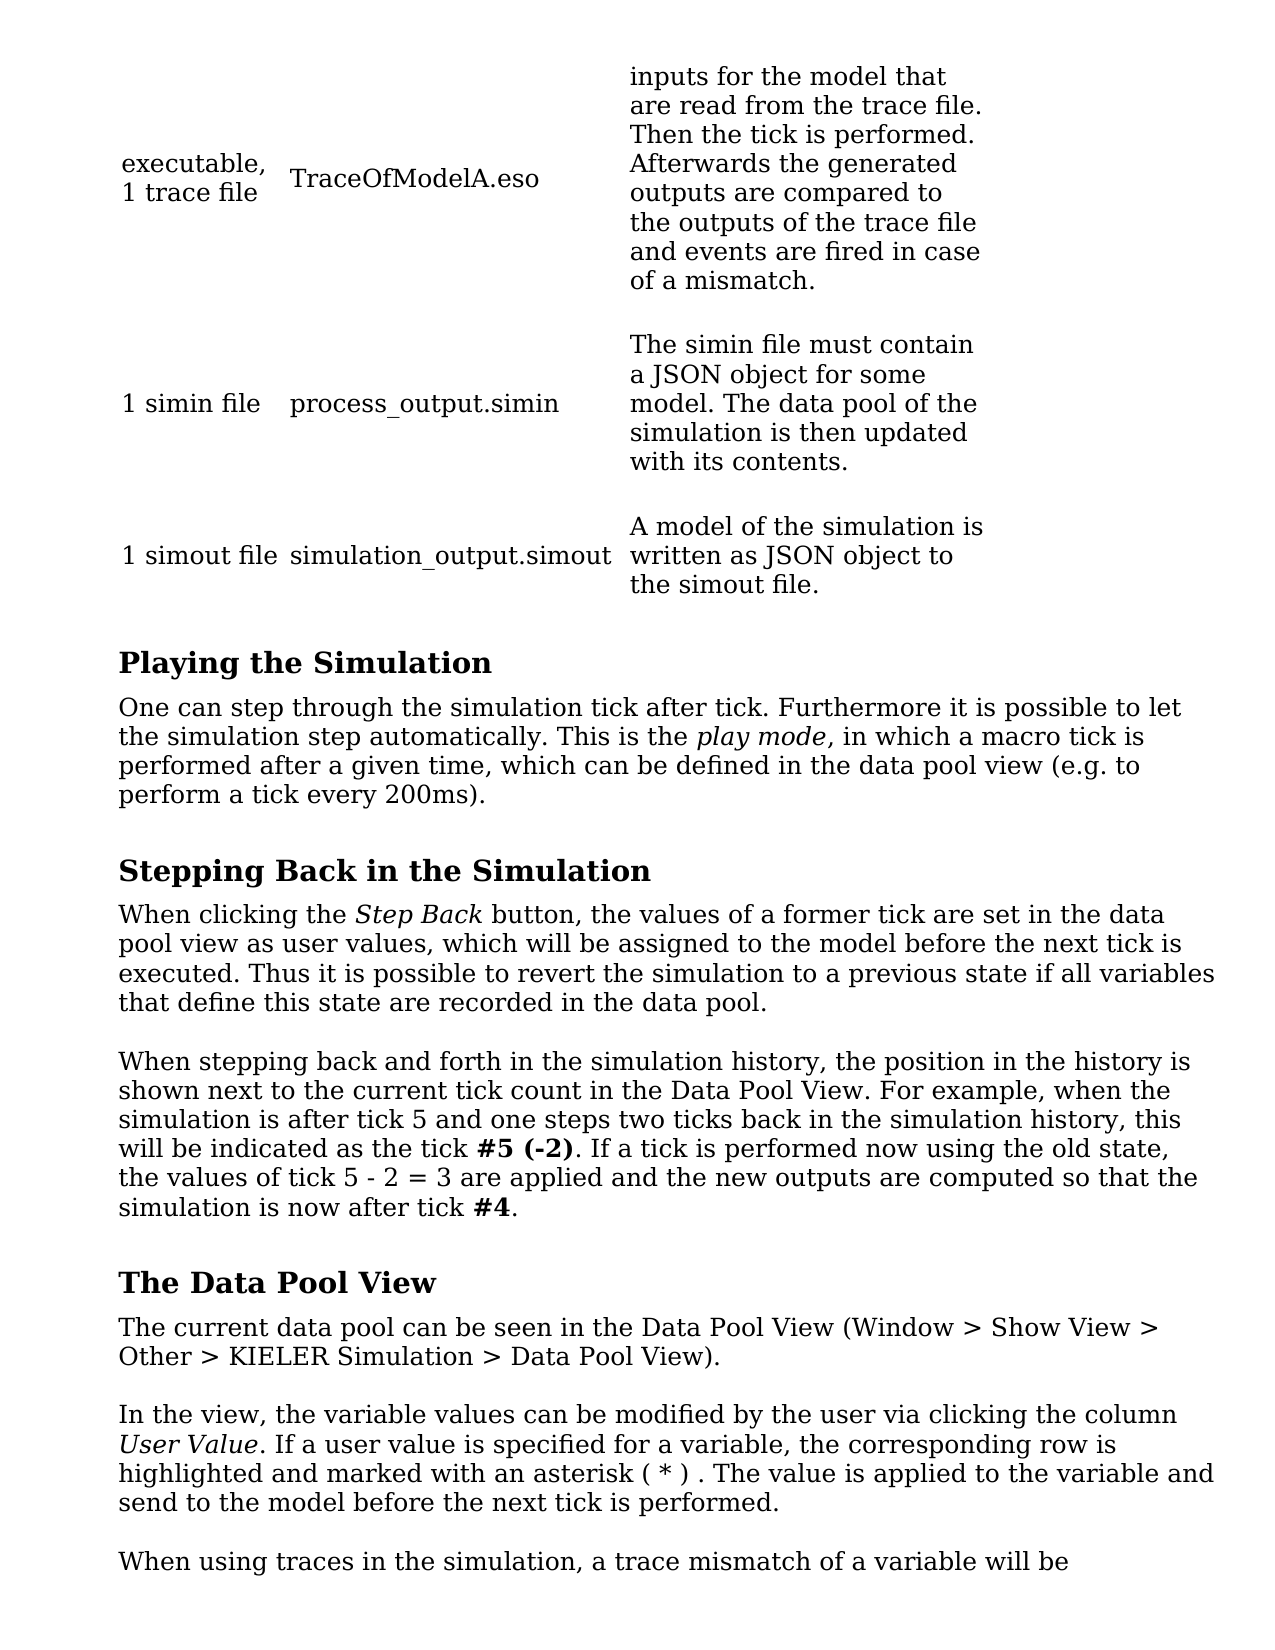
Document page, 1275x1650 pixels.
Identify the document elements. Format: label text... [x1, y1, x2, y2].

text When clicking the Step Back button, the values of a former tick are set in the data pool view as user values, which will be assigned to the model before the next tick is executed. Thus it is possible to revert the simulation to a previous state if all variables that define this state are recorded in the data pool. [118, 901, 1216, 1017]
table_cell The simin file must contain a JSON object for some model. The data pool of the simulation is then updated with its contents. [627, 328, 987, 509]
subtitle Stepping Back in the Simulation [118, 854, 1216, 888]
table_cell inputs for the model that are read from the trace file. Then the tick is performed. Afterwards the generated outputs are compared to the outputs of the trace file and events are fired in case of a mismatch. [627, 59, 987, 328]
text When stepping back and forth in the simulation history, the position in the history is shown next to the current tick count in the Data Pool View. For example, when the simulation is after tick 5 and one steps two ticks back in the simulation history, this will be indicated as the tick #5 (-2). If a tick is performed now using the old state, the values of tick 5 - 2 = 3 are applied and the new outputs are computed so that the simulation is now after tick #4. [118, 1047, 1216, 1222]
table_cell 1 simin file [118, 328, 287, 509]
text When using traces in the simulation, a trace mismatch of a variable will be [118, 1547, 1216, 1576]
subtitle The Data Pool View [118, 1266, 1216, 1300]
table_cell TraceOfModelA.eso [287, 59, 627, 328]
table_cell A model of the simulation is written as JSON object to the simout file. [627, 509, 987, 632]
text In the view, the variable values can be modified by the user via clicking the column User Value. If a user value is specified for a variable, the corresponding row is highlighted and marked with an asterisk ( * ) . The value is applied to the variable and send to the model before the next tick is performed. [118, 1401, 1216, 1517]
text The current data pool can be seen in the Data Pool View (Window > Show View > Other > KIELER Simulation > Data Pool View). [118, 1313, 1216, 1371]
table_cell 1 simout file [118, 509, 287, 632]
table_cell process_output.simin [287, 328, 627, 509]
table_cell simulation_output.simout [287, 509, 627, 632]
table_cell executable, 1 trace file [118, 59, 287, 328]
text One can step through the simulation tick after tick. Furthermore it is possible to let the simulation step automatically. This is the play mode, in which a macro tick is performed after a given time, which can be defined in the data pool view (e.g. to perform a tick every 200ms). [118, 693, 1216, 810]
subtitle Playing the Simulation [118, 646, 1216, 681]
